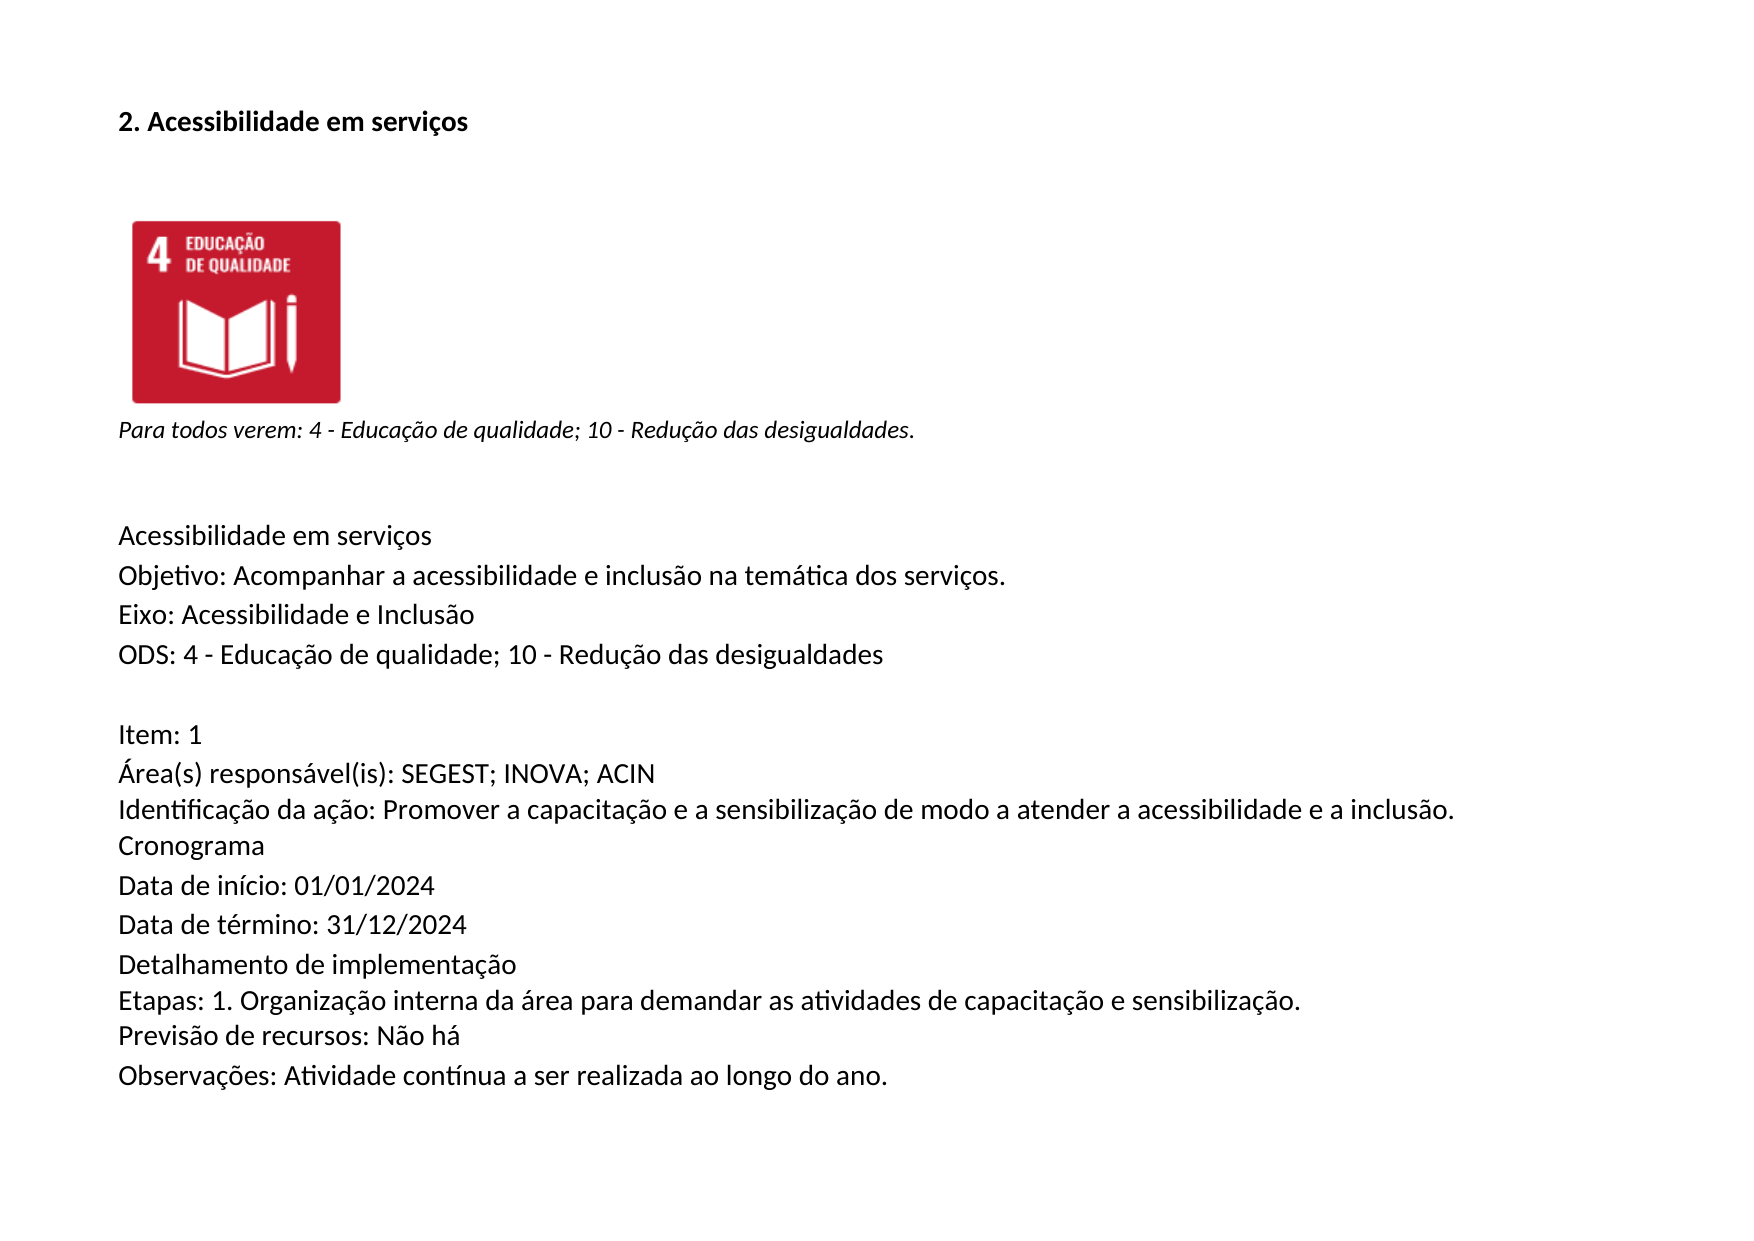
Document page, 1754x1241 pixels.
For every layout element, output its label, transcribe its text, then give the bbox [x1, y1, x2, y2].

text Área(s) responsável(is): SEGEST; INOVA; ACIN Identificação da ação: Promover a capacitação e a sensibilização de modo a atender a acessibilidade e a inclusão. Cronograma [118, 756, 1712, 862]
text Observações: Atividade contínua a ser realizada ao longo do ano. [118, 1057, 1712, 1093]
text Detalhamento de implementação Etapas: 1. Organização interna da área para demandar as atividades de capacitação e sensibilização. Previsão de recursos: Não há [118, 946, 1712, 1053]
text Para todos verem: 4 - Educação de qualidade; 10 - Redução das desigualdades. [118, 414, 1712, 444]
text Data de término: 31/12/2024 [118, 906, 1712, 942]
text Eixo: Acessibilidade e Inclusão [118, 596, 1712, 632]
text Item: 1 [118, 716, 1712, 751]
text Acessibilidade em serviços [118, 517, 1712, 552]
text 2. Acessibilidade em serviços [118, 103, 1636, 138]
text Objetivo: Acompanhar a acessibilidade e inclusão na temática dos serviços. [118, 557, 1712, 592]
text Data de início: 01/01/2024 [118, 867, 1712, 902]
text ODS: 4 - Educação de qualidade; 10 - Redução das desigualdades [118, 636, 1712, 672]
